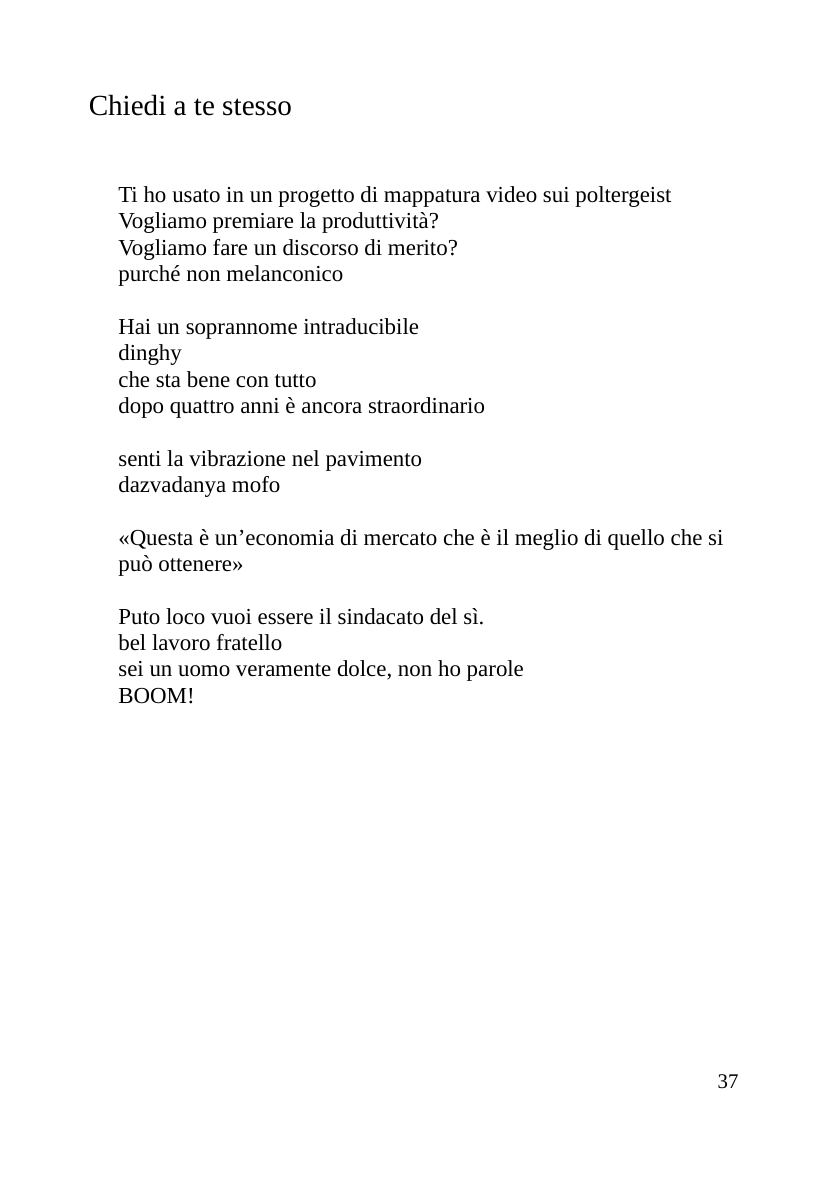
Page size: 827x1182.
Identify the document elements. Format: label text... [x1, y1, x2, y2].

text sei un uomo veramente dolce, non ho parole [118, 656, 738, 682]
text BOOM! [118, 682, 738, 708]
text Vogliamo premiare la produttività? [118, 207, 738, 234]
text che sta bene con tutto [118, 366, 738, 392]
text bel lavoro fratello [118, 629, 738, 656]
subtitle Chiedi a te stesso [88, 88, 738, 122]
text Vogliamo fare un discorso di merito? [118, 234, 738, 260]
text dopo quattro anni è ancora straordinario [118, 392, 738, 418]
text dinghy [118, 339, 738, 366]
text «Questa è un’economia di mercato che è il meglio di quello che si può ottenere» [118, 524, 738, 576]
text Puto loco vuoi essere il sindacato del sì. [118, 603, 738, 629]
text Hai un soprannome intraducibile [118, 313, 738, 339]
text purché non melanconico [118, 260, 738, 287]
text Ti ho usato in un progetto di mappatura video sui poltergeist [118, 181, 738, 207]
text senti la vibrazione nel pavimento [118, 445, 738, 471]
text dazvadanya mofo [118, 471, 738, 497]
